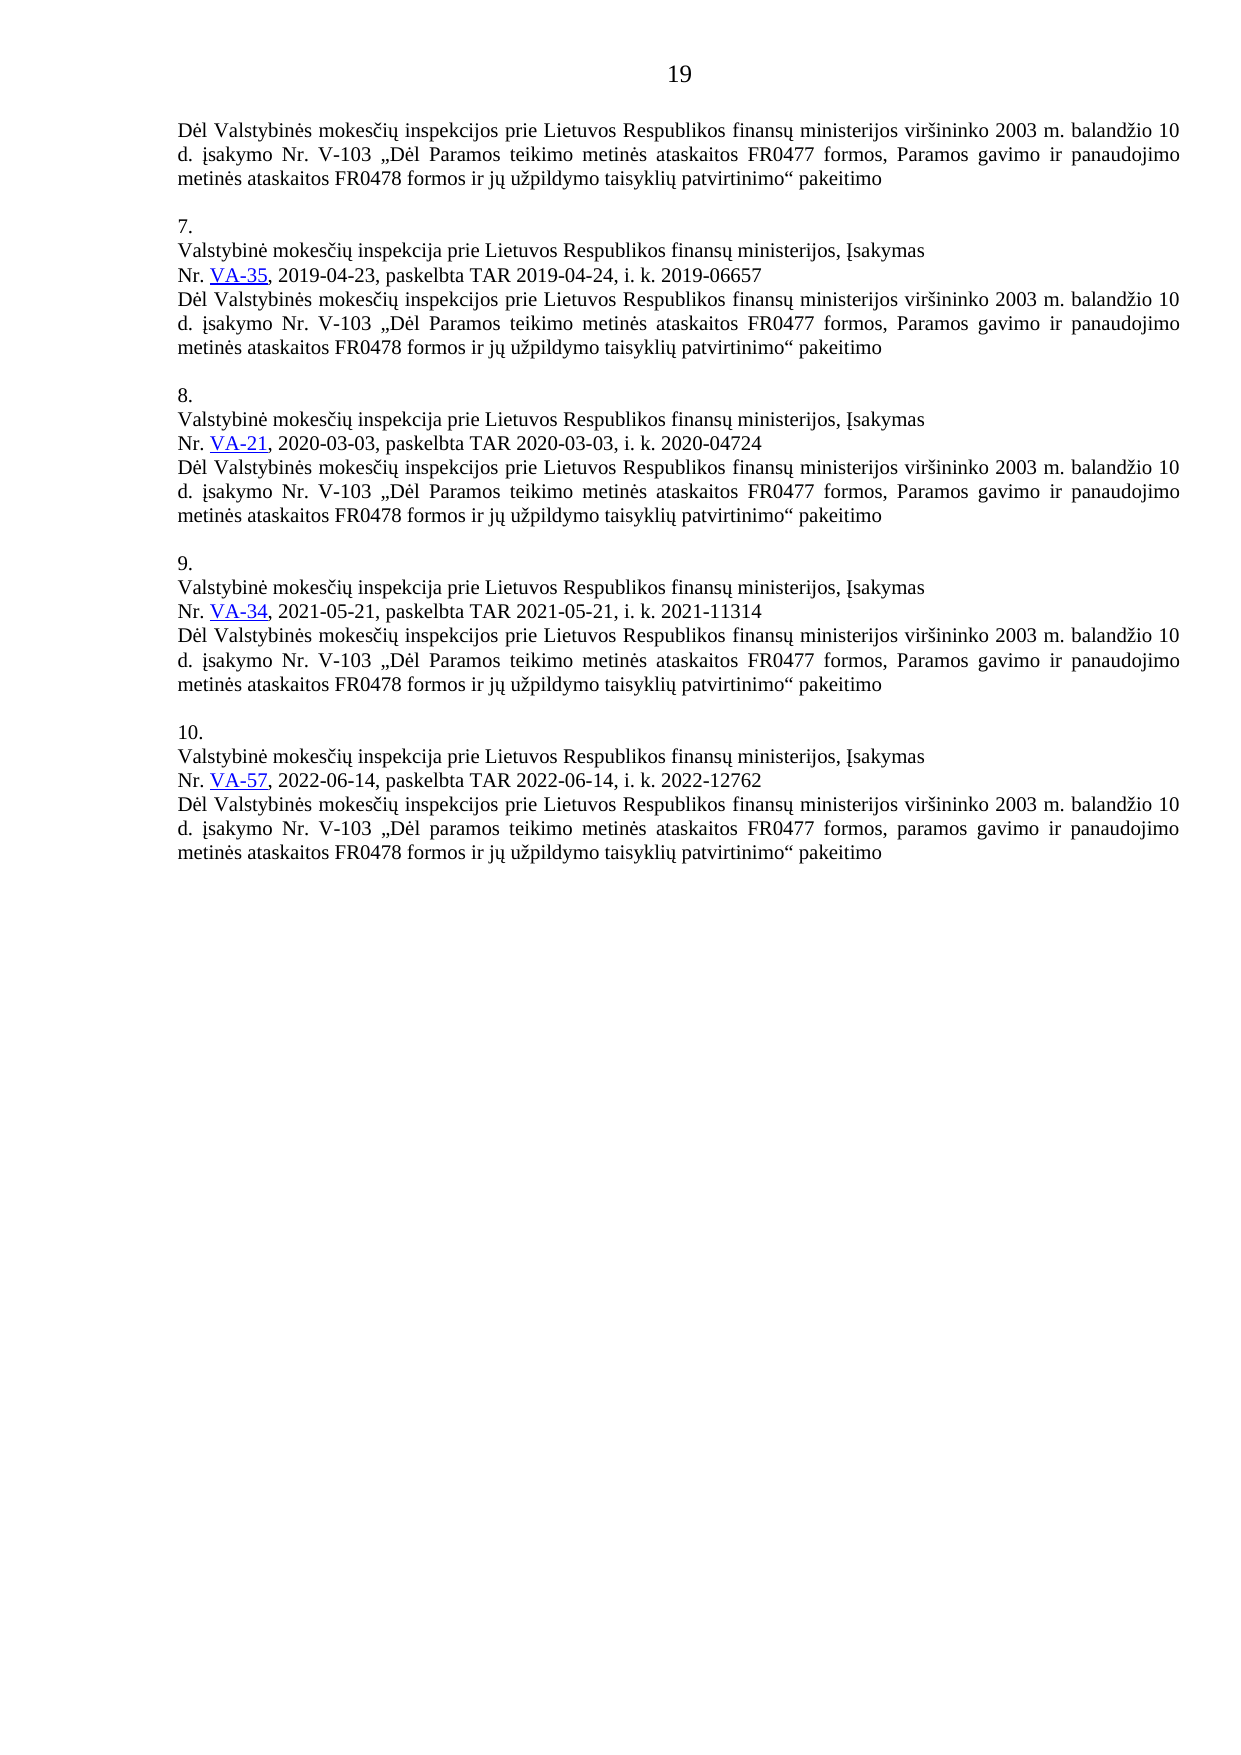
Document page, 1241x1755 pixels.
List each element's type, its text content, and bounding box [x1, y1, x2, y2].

text Nr. VA-57, 2022-06-14, paskelbta TAR 2022-06-14, i. k. 2022-12762 [177, 768, 1181, 792]
text 7. [177, 214, 1181, 238]
text 10. [177, 720, 1181, 744]
text Dėl Valstybinės mokesčių inspekcijos prie Lietuvos Respublikos finansų ministerijos viršininko 2003 m. balandžio 10 d. įsakymo Nr. V-103 „Dėl Paramos teikimo metinės ataskaitos FR0477 formos, Paramos gavimo ir panaudojimo metinės ataskaitos FR0478 formos ir jų užpildymo taisyklių patvirtinimo“ pakeitimo [177, 623, 1181, 696]
text Dėl Valstybinės mokesčių inspekcijos prie Lietuvos Respublikos finansų ministerijos viršininko 2003 m. balandžio 10 d. įsakymo Nr. V-103 „Dėl Paramos teikimo metinės ataskaitos FR0477 formos, Paramos gavimo ir panaudojimo metinės ataskaitos FR0478 formos ir jų užpildymo taisyklių patvirtinimo“ pakeitimo [177, 287, 1181, 359]
text Nr. VA-35, 2019-04-23, paskelbta TAR 2019-04-24, i. k. 2019-06657 [177, 262, 1181, 287]
text 8. [177, 383, 1181, 407]
text Dėl Valstybinės mokesčių inspekcijos prie Lietuvos Respublikos finansų ministerijos viršininko 2003 m. balandžio 10 d. įsakymo Nr. V-103 „Dėl paramos teikimo metinės ataskaitos FR0477 formos, paramos gavimo ir panaudojimo metinės ataskaitos FR0478 formos ir jų užpildymo taisyklių patvirtinimo“ pakeitimo [177, 792, 1181, 864]
text Valstybinė mokesčių inspekcija prie Lietuvos Respublikos finansų ministerijos, Įsakymas [177, 238, 1181, 262]
text Dėl Valstybinės mokesčių inspekcijos prie Lietuvos Respublikos finansų ministerijos viršininko 2003 m. balandžio 10 d. įsakymo Nr. V-103 „Dėl Paramos teikimo metinės ataskaitos FR0477 formos, Paramos gavimo ir panaudojimo metinės ataskaitos FR0478 formos ir jų užpildymo taisyklių patvirtinimo“ pakeitimo [177, 118, 1181, 190]
text Valstybinė mokesčių inspekcija prie Lietuvos Respublikos finansų ministerijos, Įsakymas [177, 744, 1181, 768]
text 9. [177, 551, 1181, 575]
text Dėl Valstybinės mokesčių inspekcijos prie Lietuvos Respublikos finansų ministerijos viršininko 2003 m. balandžio 10 d. įsakymo Nr. V-103 „Dėl Paramos teikimo metinės ataskaitos FR0477 formos, Paramos gavimo ir panaudojimo metinės ataskaitos FR0478 formos ir jų užpildymo taisyklių patvirtinimo“ pakeitimo [177, 455, 1181, 527]
text Valstybinė mokesčių inspekcija prie Lietuvos Respublikos finansų ministerijos, Įsakymas [177, 575, 1181, 599]
text Nr. VA-34, 2021-05-21, paskelbta TAR 2021-05-21, i. k. 2021-11314 [177, 599, 1181, 623]
text Nr. VA-21, 2020-03-03, paskelbta TAR 2020-03-03, i. k. 2020-04724 [177, 431, 1181, 455]
text Valstybinė mokesčių inspekcija prie Lietuvos Respublikos finansų ministerijos, Įsakymas [177, 407, 1181, 431]
